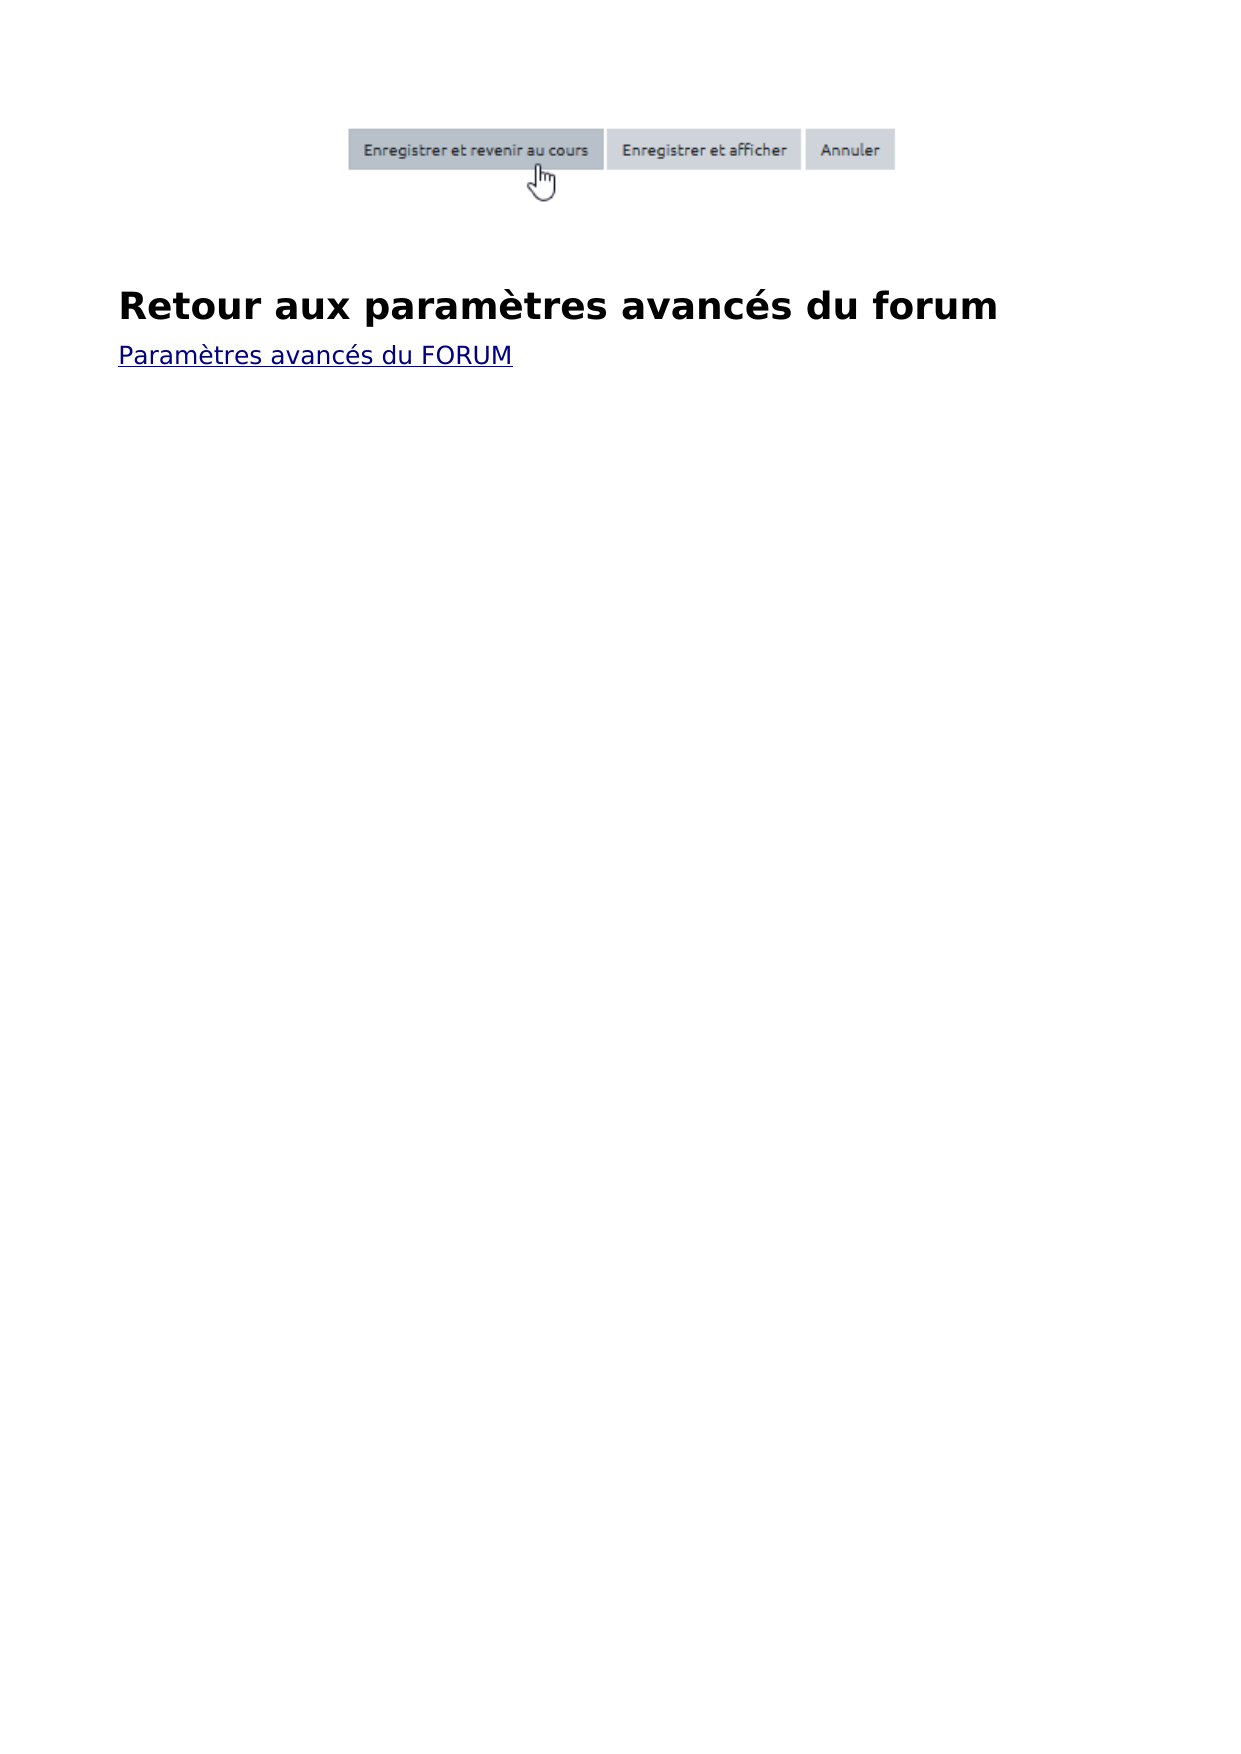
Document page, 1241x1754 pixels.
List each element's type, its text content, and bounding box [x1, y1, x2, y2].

subtitle Retour aux paramètres avancés du forum [118, 285, 1122, 328]
text Paramètres avancés du FORUM [118, 341, 1122, 370]
picture [327, 118, 914, 219]
